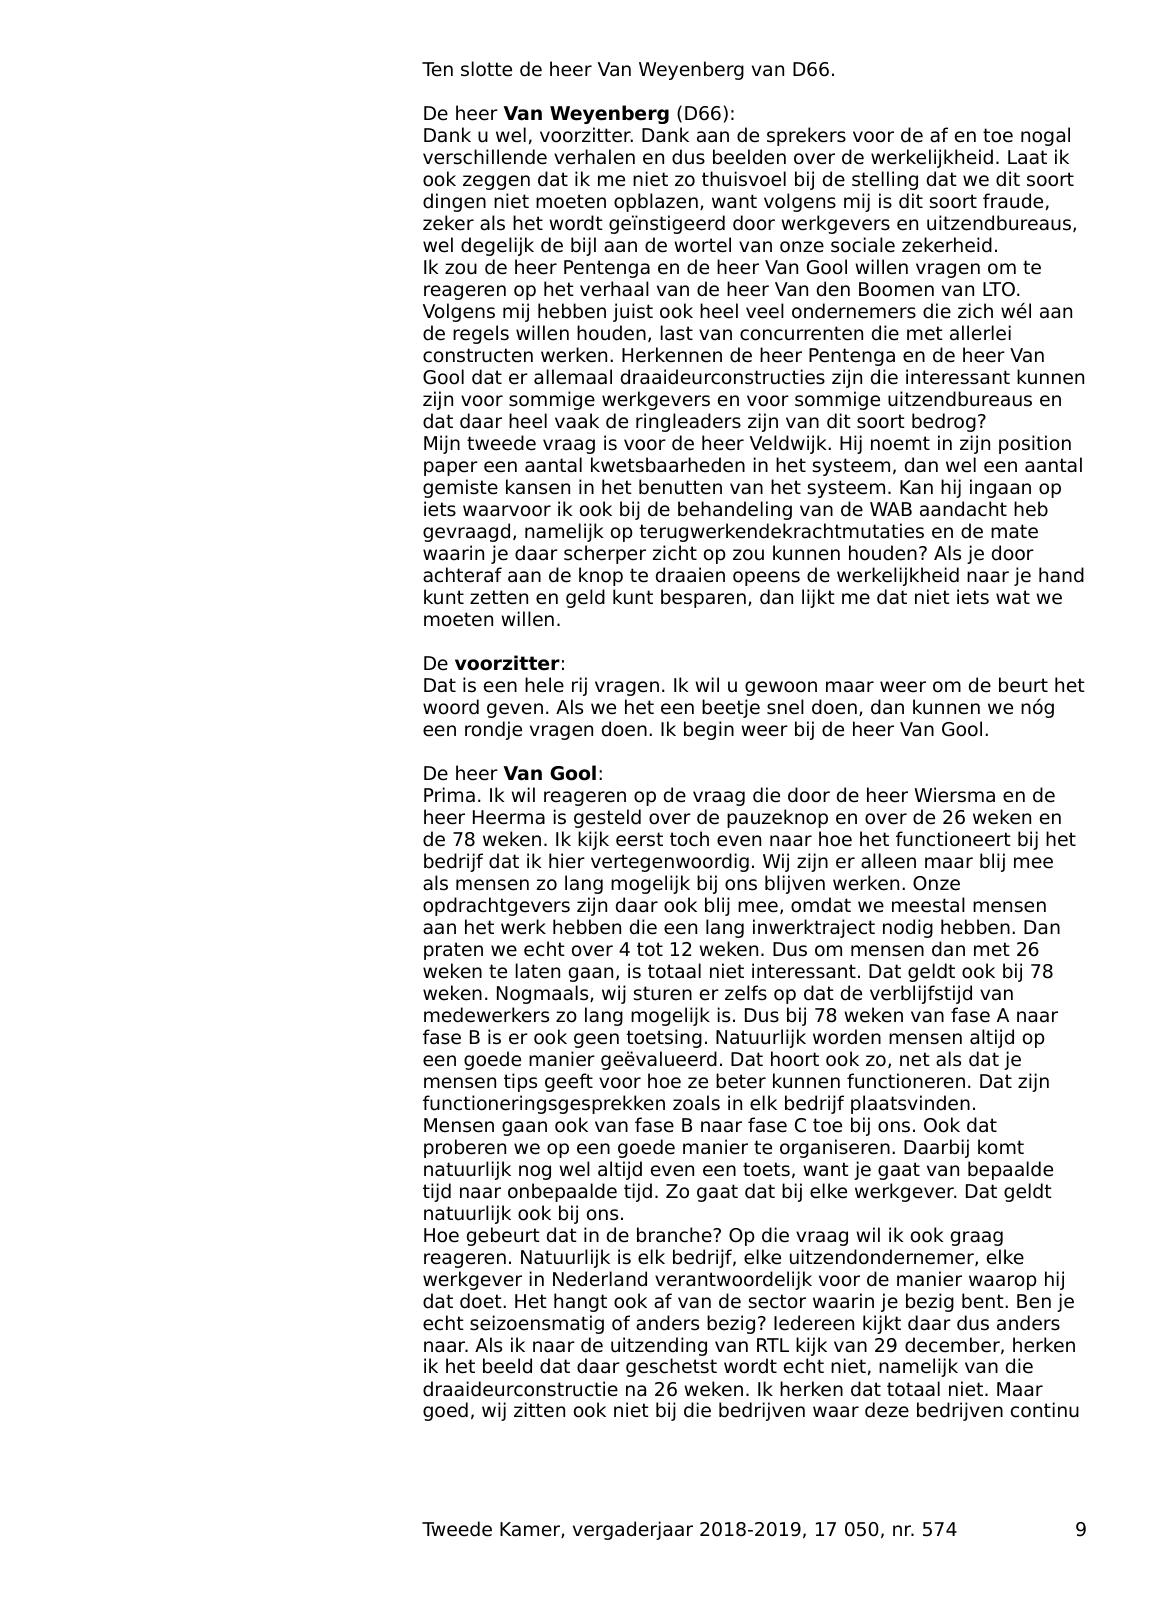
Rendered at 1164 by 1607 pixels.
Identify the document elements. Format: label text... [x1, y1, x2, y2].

text Dat is een hele rij vragen. Ik wil u gewoon maar weer om de beurt het woord geven. Als we het een beetje snel doen, dan kunnen we nóg een rondje vragen doen. Ik begin weer bij de heer Van Gool. [422, 675, 1087, 741]
text Hoe gebeurt dat in de branche? Op die vraag wil ik ook graag reageren. Natuurlijk is elk bedrijf, elke uitzendondernemer, elke werkgever in Nederland verantwoordelijk voor de manier waarop hij dat doet. Het hangt ook af van de sector waarin je bezig bent. Ben je echt seizoensmatig of anders bezig? Iedereen kijkt daar dus anders naar. Als ik naar de uitzending van RTL kijk van 29 december, herken ik het beeld dat daar geschetst wordt echt niet, namelijk van die draaideurconstructie na 26 weken. Ik herken dat totaal niet. Maar goed, wij zitten ook niet bij die bedrijven waar deze bedrijven continu [422, 1224, 1087, 1422]
text Prima. Ik wil reageren op de vraag die door de heer Wiersma en de heer Heerma is gesteld over de pauzeknop en over de 26 weken en de 78 weken. Ik kijk eerst toch even naar hoe het functioneert bij het bedrijf dat ik hier vertegenwoordig. Wij zijn er alleen maar blij mee als mensen zo lang mogelijk bij ons blijven werken. Onze opdrachtgevers zijn daar ook blij mee, omdat we meestal mensen aan het werk hebben die een lang inwerktraject nodig hebben. Dan praten we echt over 4 tot 12 weken. Dus om mensen dan met 26 weken te laten gaan, is totaal niet interessant. Dat geldt ook bij 78 weken. Nogmaals, wij sturen er zelfs op dat de verblijfstijd van medewerkers zo lang mogelijk is. Dus bij 78 weken van fase A naar fase B is er ook geen toetsing. Natuurlijk worden mensen altijd op een goede manier geëvalueerd. Dat hoort ook zo, net als dat je mensen tips geeft voor hoe ze beter kunnen functioneren. Dat zijn functioneringsgesprekken zoals in elk bedrijf plaatsvinden. [422, 785, 1087, 1115]
text Ten slotte de heer Van Weyenberg van D66. [422, 59, 1087, 81]
text De heer Van Gool: [422, 763, 1087, 785]
text Mijn tweede vraag is voor de heer Veldwijk. Hij noemt in zijn position paper een aantal kwetsbaarheden in het systeem, dan wel een aantal gemiste kansen in het benutten van het systeem. Kan hij ingaan op iets waarvoor ik ook bij de behandeling van de WAB aandacht heb gevraagd, namelijk op terugwerkendekrachtmutaties en de mate waarin je daar scherper zicht op zou kunnen houden? Als je door achteraf aan de knop te draaien opeens de werkelijkheid naar je hand kunt zetten en geld kunt besparen, dan lijkt me dat niet iets wat we moeten willen. [422, 433, 1087, 631]
text De heer Van Weyenberg (D66): [422, 103, 1087, 125]
text De voorzitter: [422, 653, 1087, 675]
text Mensen gaan ook van fase B naar fase C toe bij ons. Ook dat proberen we op een goede manier te organiseren. Daarbij komt natuurlijk nog wel altijd even een toets, want je gaat van bepaalde tijd naar onbepaalde tijd. Zo gaat dat bij elke werkgever. Dat geldt natuurlijk ook bij ons. [422, 1115, 1087, 1224]
text Ik zou de heer Pentenga en de heer Van Gool willen vragen om te reageren op het verhaal van de heer Van den Boomen van LTO. Volgens mij hebben juist ook heel veel ondernemers die zich wél aan de regels willen houden, last van concurrenten die met allerlei constructen werken. Herkennen de heer Pentenga en de heer Van Gool dat er allemaal draaideurconstructies zijn die interessant kunnen zijn voor sommige werkgevers en voor sommige uitzendbureaus en dat daar heel vaak de ringleaders zijn van dit soort bedrog? [422, 257, 1087, 433]
text Dank u wel, voorzitter. Dank aan de sprekers voor de af en toe nogal verschillende verhalen en dus beelden over de werkelijkheid. Laat ik ook zeggen dat ik me niet zo thuisvoel bij de stelling dat we dit soort dingen niet moeten opblazen, want volgens mij is dit soort fraude, zeker als het wordt geïnstigeerd door werkgevers en uitzendbureaus, wel degelijk de bijl aan de wortel van onze sociale zekerheid. [422, 125, 1087, 257]
